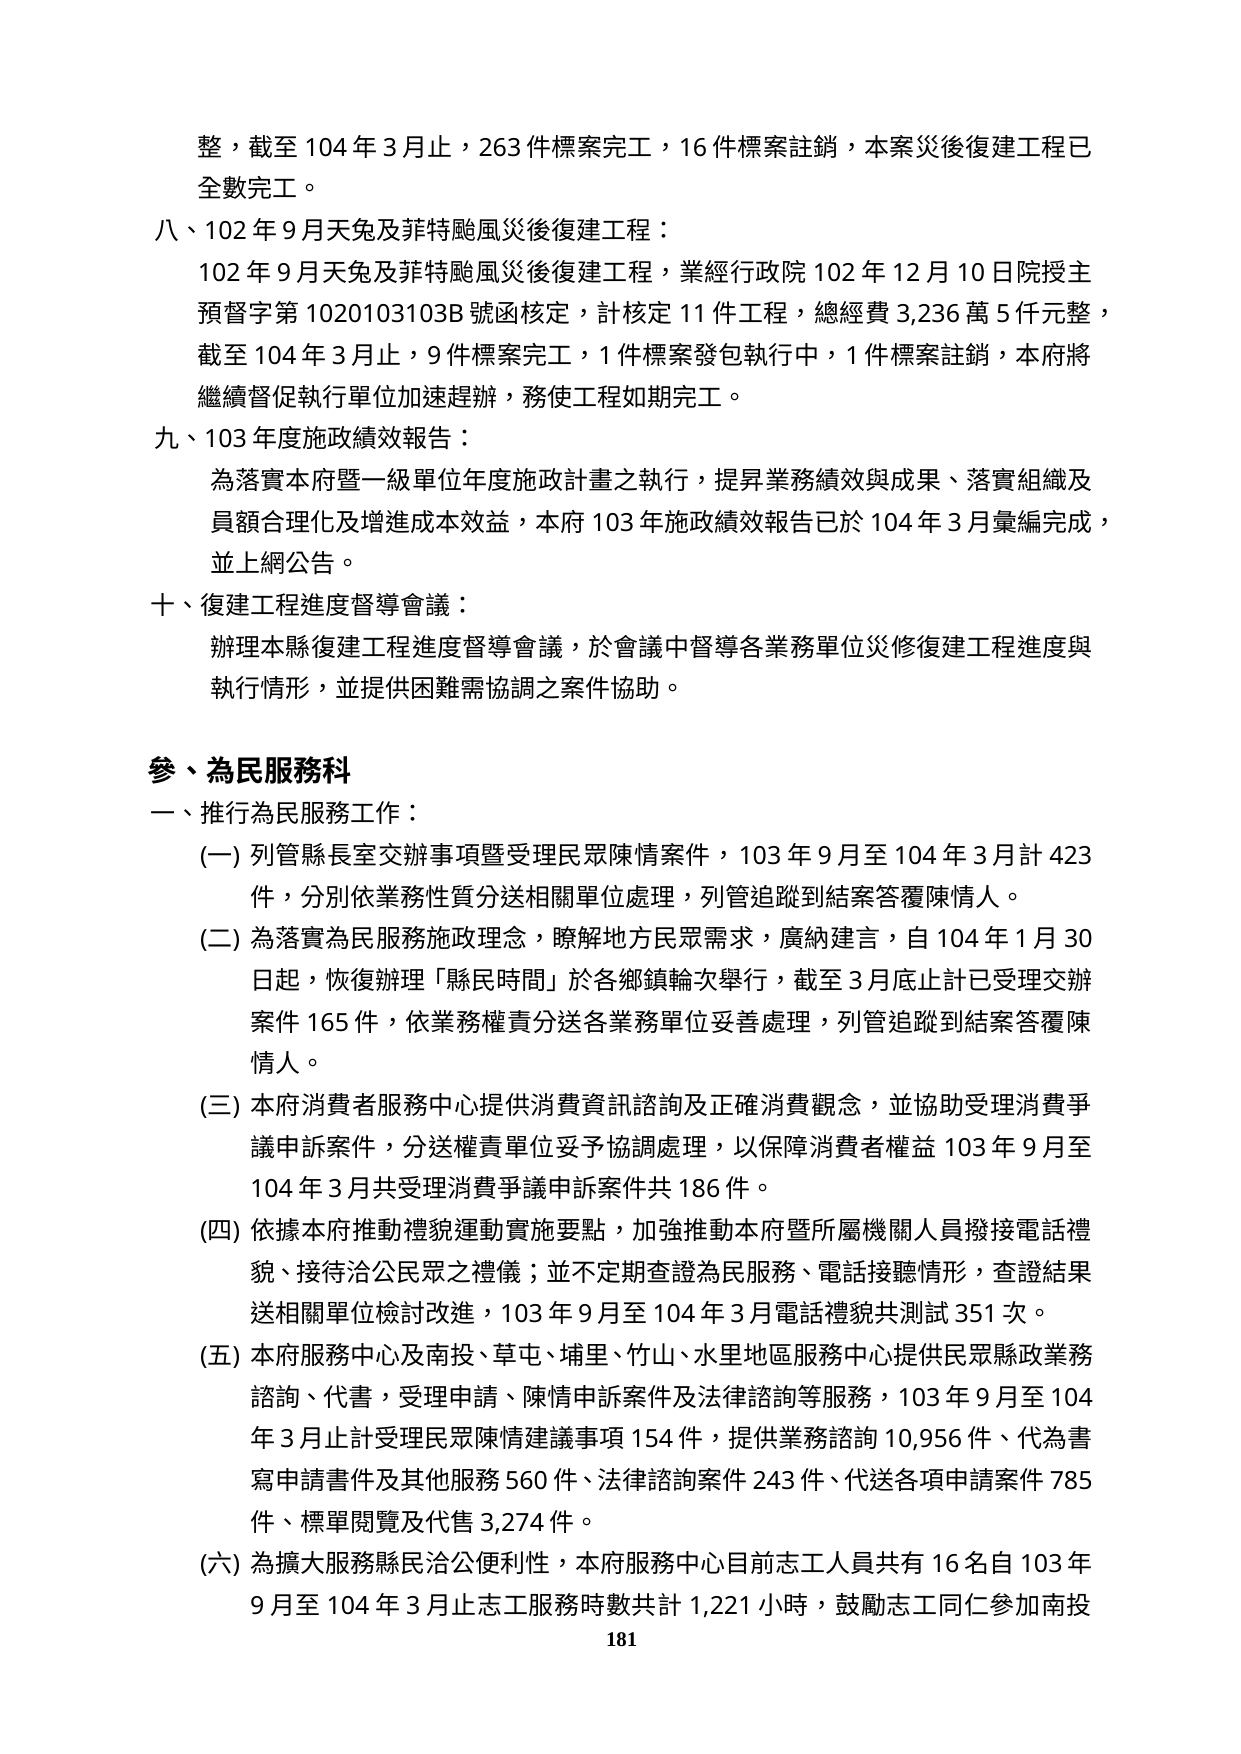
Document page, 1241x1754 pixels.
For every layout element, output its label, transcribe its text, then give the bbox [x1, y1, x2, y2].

text 辦理本縣復建工程進度督導會議，於會議中督導各業務單位災修復建工程進度與執行情形，並提供困難需協調之案件協助。 [210, 623, 1092, 706]
list 依據本府推動禮貌運動實施要點，加強推動本府暨所屬機關人員撥接電話禮貌、接待洽公民眾之禮儀；並不定期查證為民服務、電話接聽情形，查證結果送相關單位檢討改進，103年9月至104年3月電話禮貌共測試351次。 [200, 1206, 1092, 1331]
text 十、復建工程進度督導會議： [150, 581, 1092, 623]
list 本府服務中心及南投、草屯、埔里、竹山、水里地區服務中心提供民眾縣政業務諮詢、代書，受理申請、陳情申訴案件及法律諮詢等服務，103年9月至104年3月止計受理民眾陳情建議事項154件，提供業務諮詢10,956件、代為書寫申請書件及其他服務560件、法律諮詢案件243件、代送各項申請案件785件、標單閱覽及代售3,274件。 [200, 1331, 1092, 1539]
text 一、推行為民服務工作： [150, 789, 1092, 831]
list 列管縣長室交辦事項暨受理民眾陳情案件，103年9月至104年3月計423件，分別依業務性質分送相關單位處理，列管追蹤到結案答覆陳情人。 [200, 831, 1092, 914]
text 八、102年9月天兔及菲特颱風災後復建工程： [154, 206, 1092, 248]
text 102年9月天兔及菲特颱風災後復建工程，業經行政院102年12月10日院授主預督字第1020103103B號函核定，計核定11件工程，總經費3,236萬5仟元整，截至104年3月止，9件標案完工，1件標案發包執行中，1件標案註銷，本府將繼續督促執行單位加速趕辦，務使工程如期完工。 [198, 248, 1092, 414]
text 九、103年度施政績效報告： [154, 414, 1092, 456]
list 本府消費者服務中心提供消費資訊諮詢及正確消費觀念，並協助受理消費爭議申訴案件，分送權責單位妥予協調處理，以保障消費者權益103年9月至104年3月共受理消費爭議申訴案件共186件。 [200, 1081, 1092, 1206]
list 為落實為民服務施政理念，瞭解地方民眾需求，廣納建言，自104年1月30日起，恢復辦理「縣民時間」於各鄉鎮輪次舉行，截至3月底止計已受理交辦案件165件，依業務權責分送各業務單位妥善處理，列管追蹤到結案答覆陳情人。 [200, 914, 1092, 1081]
list 為擴大服務縣民洽公便利性，本府服務中心目前志工人員共有16名自103年9月至104年3月止志工服務時數共計1,221小時，鼓勵志工同仁參加南投 [200, 1539, 1092, 1623]
text 為落實本府暨一級單位年度施政計畫之執行，提昇業務績效與成果、落實組織及員額合理化及增進成本效益，本府103年施政績效報告已於104年3月彙編完成，並上網公告。 [210, 456, 1092, 581]
text 參、為民服務科 [148, 748, 1092, 789]
text 整，截至104年3月止，263件標案完工，16件標案註銷，本案災後復建工程已全數完工。 [198, 123, 1092, 206]
